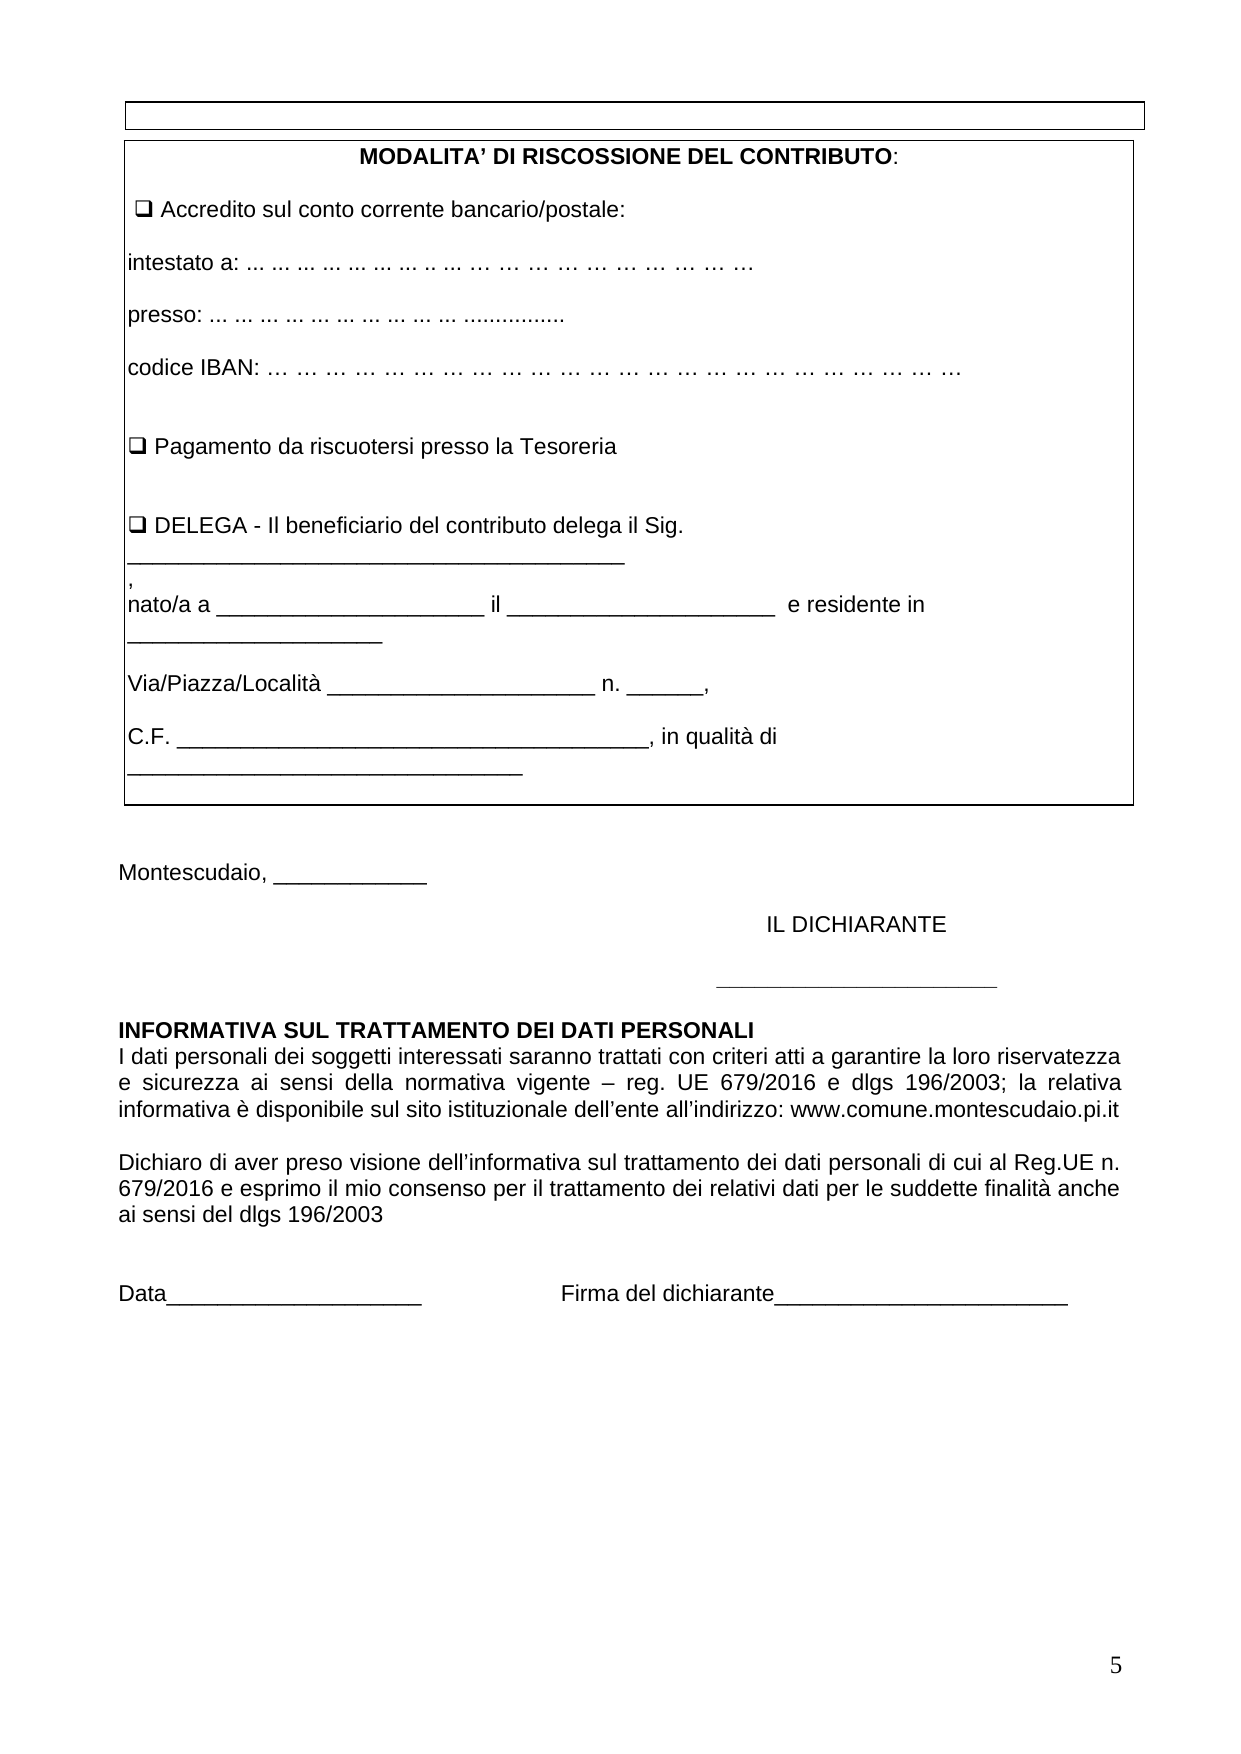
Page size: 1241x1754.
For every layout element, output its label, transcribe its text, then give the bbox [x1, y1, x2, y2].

text q Accredito sul conto corrente bancario/postale: [125, 192, 1133, 222]
text q Pagamento da riscuotersi presso la Tesoreria [125, 429, 1133, 459]
text INFORMATIVA SUL TRATTAMENTO DEI DATI PERSONALI [118, 1017, 1122, 1043]
text q DELEGA - Il beneficiario del contributo delega il Sig. _______________________________________ [125, 509, 1133, 561]
table_header [126, 103, 1144, 129]
text C.F. _____________________________________, in qualità di _______________________________ [125, 719, 1133, 776]
text I dati personali dei soggetti interessati saranno trattati con criteri atti a garantire la loro riservatezza e sicurezza ai sensi della normativa vigente – reg. UE 679/2016 e dlgs 196/2003; la relativa informativa è disponibile sul sito istituzionale dell’ente all’indirizzo: www.comune.montescudaio.pi.it [118, 1043, 1122, 1122]
text , [125, 561, 1133, 588]
text Data____________________ Firma del dichiarante_______________________ [118, 1280, 1122, 1307]
text nato/a a _____________________ il _____________________ e residente in ____________________ [125, 588, 1133, 644]
text Montescudaio, ____________ [118, 858, 1122, 885]
text IL DICHIARANTE [118, 911, 1122, 938]
text MODALITA’ DI RISCOSSIONE DEL CONTRIBUTO: [125, 141, 1133, 170]
text ______________________ [118, 964, 1122, 990]
text Dichiaro di aver preso visione dell’informativa sul trattamento dei dati personali di cui al Reg.UE n. 679/2016 e esprimo il mio consenso per il trattamento dei relativi dati per le suddette finalità anche ai sensi del dlgs 196/2003 [118, 1148, 1122, 1227]
text codice IBAN: … … … … … … … … … … … … … … … … … … … … … … … … [125, 351, 1133, 381]
text intestato a: ... ... ... ... ... ... ... .. ... … … … … … … … … … … [125, 245, 1133, 275]
text presso: ... ... ... ... ... ... ... ... ... ... ................ [125, 298, 1133, 328]
text Via/Piazza/Località _____________________ n. ______, [125, 667, 1133, 697]
